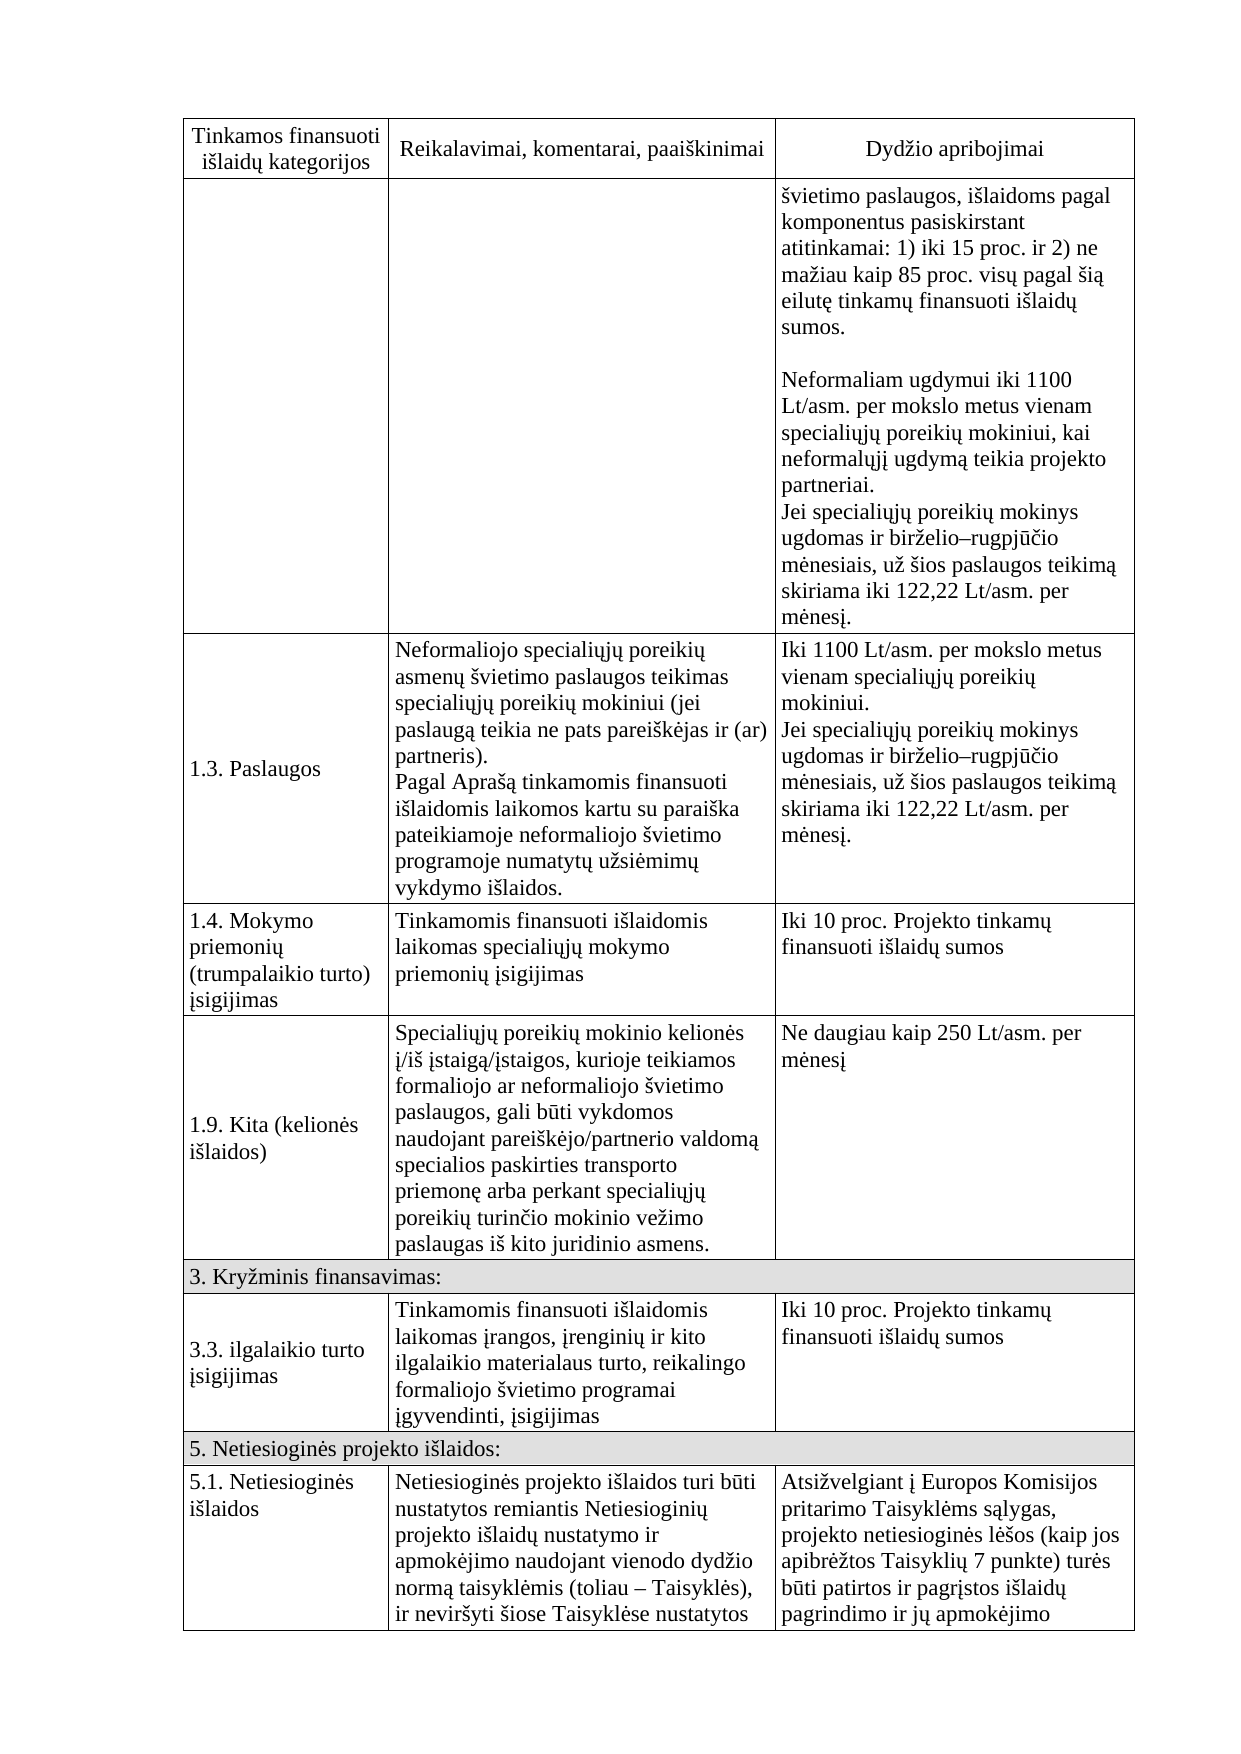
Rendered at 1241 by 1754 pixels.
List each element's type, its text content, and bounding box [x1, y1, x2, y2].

table_cell 1.4. Mokymo priemonių (trumpalaikio turto) įsigijimas [184, 904, 388, 1015]
table_cell 3.3. ilgalaikio turto įsigijimas [184, 1294, 388, 1431]
table_header Tinkamos finansuoti išlaidų kategorijos [184, 119, 388, 178]
table_cell 3. Kryžminis finansavimas: [184, 1260, 1134, 1293]
table_cell Atsižvelgiant į Europos Komisijos pritarimo Taisyklėms sąlygas, projekto netiesioginės lėšos (kaip jos apibrėžtos Taisyklių 7 punkte) turės būti patirtos ir pagrįstos išlaidų pagrindimo ir jų apmokėjimo [776, 1466, 1134, 1629]
table_cell 1.9. Kita (kelionės išlaidos) [184, 1016, 388, 1259]
table_cell 5.1. Netiesioginės išlaidos [184, 1466, 388, 1629]
table_cell Iki 1100 Lt/asm. per mokslo metus vienam specialiųjų poreikių mokiniui. Jei specialiųjų poreikių mokinys ugdomas ir birželio–rugpjūčio mėnesiais, už šios paslaugos teikimą skiriama iki 122,22 Lt/asm. per mėnesį. [776, 634, 1134, 903]
table_cell švietimo paslaugos, išlaidoms pagal komponentus pasiskirstant atitinkamai: 1) iki 15 proc. ir 2) ne mažiau kaip 85 proc. visų pagal šią eilutę tinkamų finansuoti išlaidų sumos. Neformaliam ugdymui iki 1100 Lt/asm. per mokslo metus vienam specialiųjų poreikių mokiniui, kai neformalųjį ugdymą teikia projekto partneriai. Jei specialiųjų poreikių mokinys ugdomas ir birželio–rugpjūčio mėnesiais, už šios paslaugos teikimą skiriama iki 122,22 Lt/asm. per mėnesį. [776, 179, 1134, 633]
table_cell [389, 179, 775, 633]
table_cell 1.3. Paslaugos [184, 634, 388, 903]
table_cell Tinkamomis finansuoti išlaidomis laikomas įrangos, įrenginių ir kito ilgalaikio materialaus turto, reikalingo formaliojo švietimo programai įgyvendinti, įsigijimas [389, 1294, 775, 1431]
table_cell Ne daugiau kaip 250 Lt/asm. per mėnesį [776, 1016, 1134, 1259]
table_cell Neformaliojo specialiųjų poreikių asmenų švietimo paslaugos teikimas specialiųjų poreikių mokiniui (jei paslaugą teikia ne pats pareiškėjas ir (ar) partneris). Pagal Aprašą tinkamomis finansuoti išlaidomis laikomos kartu su paraiška pateikiamoje neformaliojo švietimo programoje numatytų užsiėmimų vykdymo išlaidos. [389, 634, 775, 903]
table_cell Netiesioginės projekto išlaidos turi būti nustatytos remiantis Netiesioginių projekto išlaidų nustatymo ir apmokėjimo naudojant vienodo dydžio normą taisyklėmis (toliau – Taisyklės), ir neviršyti šiose Taisyklėse nustatytos [389, 1466, 775, 1629]
table_cell Specialiųjų poreikių mokinio kelionės į/iš įstaigą/įstaigos, kurioje teikiamos formaliojo ar neformaliojo švietimo paslaugos, gali būti vykdomos naudojant pareiškėjo/partnerio valdomą specialios paskirties transporto priemonę arba perkant specialiųjų poreikių turinčio mokinio vežimo paslaugas iš kito juridinio asmens. [389, 1016, 775, 1259]
table_cell [184, 179, 388, 633]
table_cell Iki 10 proc. Projekto tinkamų finansuoti išlaidų sumos [776, 904, 1134, 1015]
table_header Dydžio apribojimai [776, 119, 1134, 178]
table_cell 5. Netiesioginės projekto išlaidos: [184, 1432, 1134, 1464]
table_cell Tinkamomis finansuoti išlaidomis laikomas specialiųjų mokymo priemonių įsigijimas [389, 904, 775, 1015]
table_cell Iki 10 proc. Projekto tinkamų finansuoti išlaidų sumos [776, 1294, 1134, 1431]
table_header Reikalavimai, komentarai, paaiškinimai [389, 119, 775, 178]
